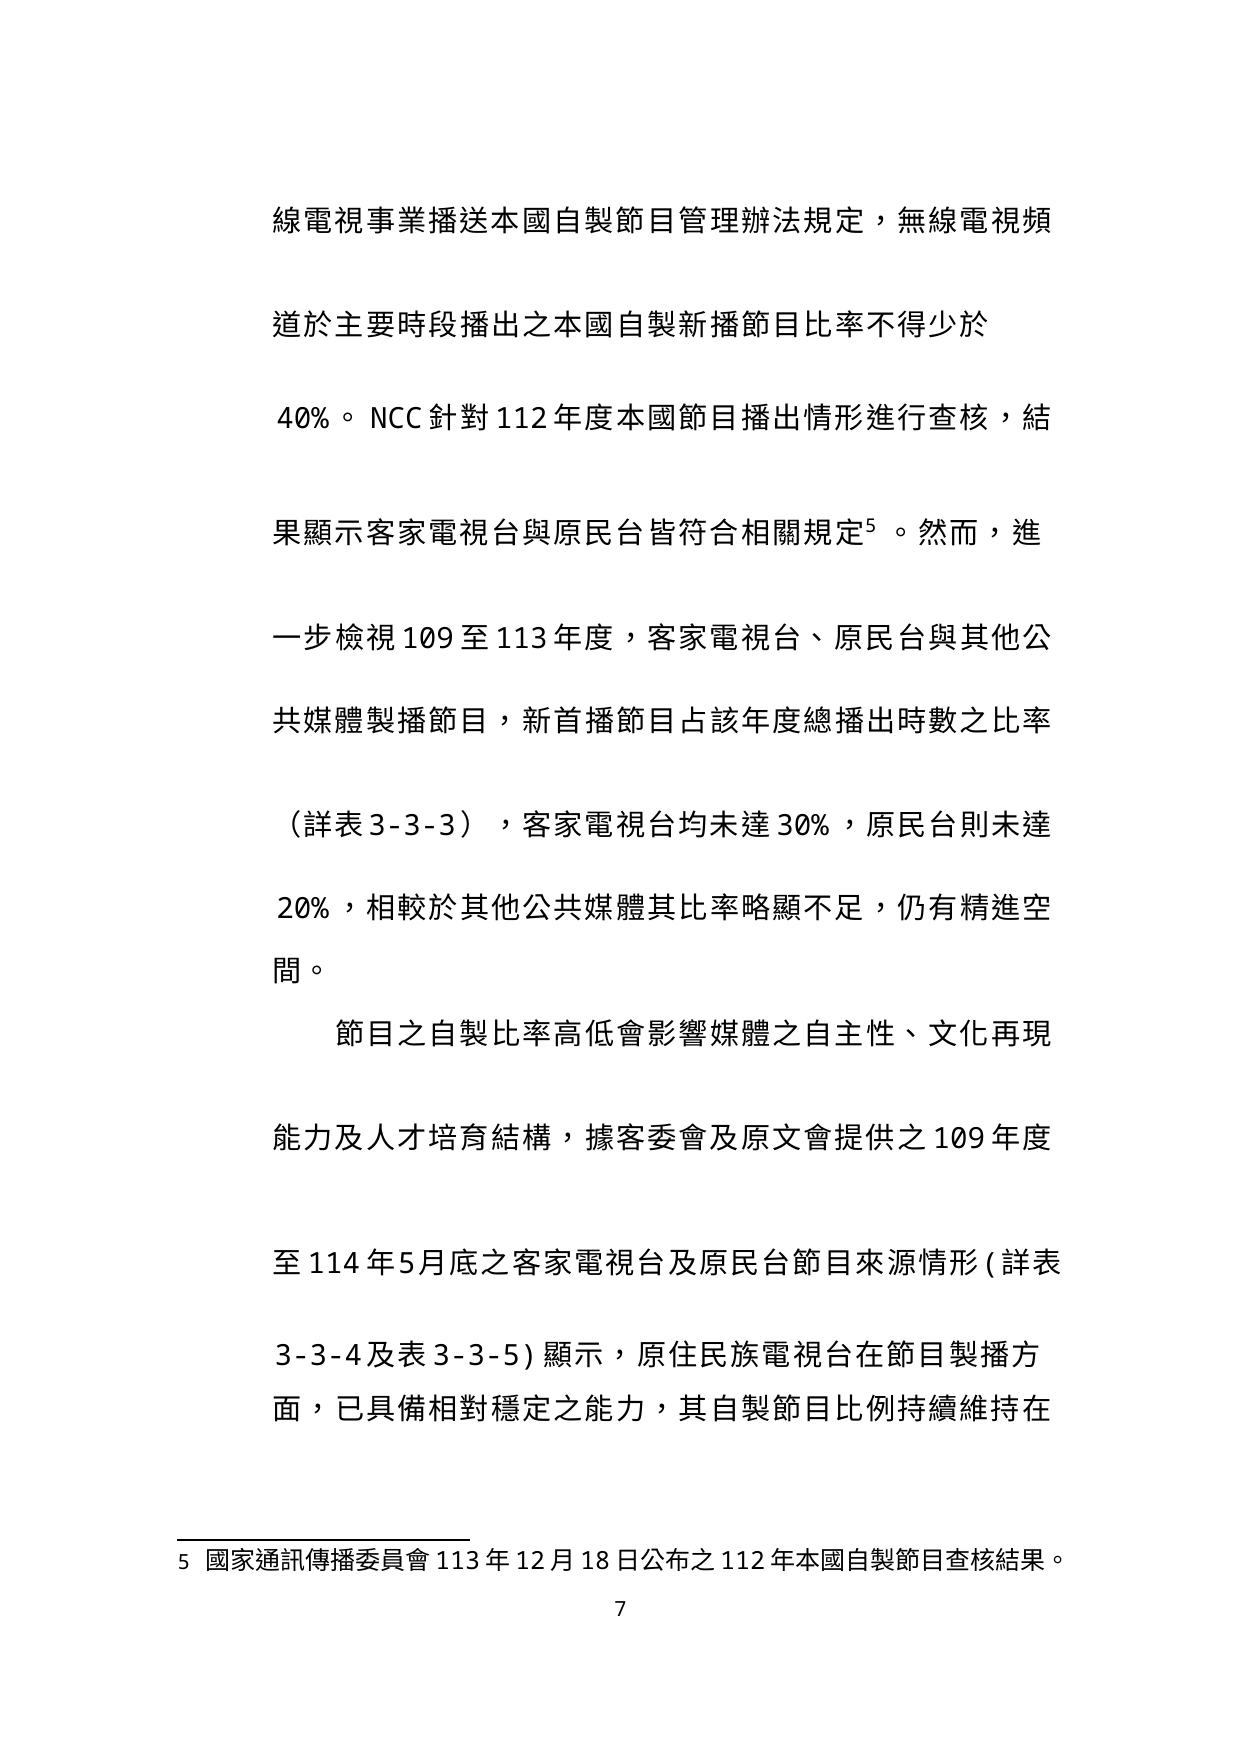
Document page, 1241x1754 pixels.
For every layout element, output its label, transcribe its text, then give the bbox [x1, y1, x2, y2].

text 節目之自製比率高低會影響媒體之自主性、文化再現能力及人才培育結構，據客委會及原文會提供之109年度至114年5月底之客家電視台及原民台節目來源情形(詳表3-3-4及表3-3-5)顯示，原住民族電視台在節目製播方面，已具備相對穩定之能力，其自製節目比例持續維持在七成五以上；相較之下，客家電視台截至112年度之製播節目自製比率均未達40%，113年度提升至50.7%。因此，未來若能持續且顯著地提升自製節目比例，將有助於強化其自身內容產製能力、建立更專業之主創團隊，並進一步擴大該族群視角之內容製作，進而深化其客家文化傳播之影響力。 [266, 990, 1063, 1427]
text 線電視事業播送本國自製節目管理辦法規定，無線電視頻道於主要時段播出之本國自製新播節目比率不得少於40%。NCC針對112年度本國節目播出情形進行查核，結果顯示客家電視台與原民台皆符合相關規定。然而，進一步檢視109至113年度，客家電視台、原民台與其他公共媒體製播節目，新首播節目占該年度總播出時數之比率（詳表3-3-3），客家電視台均未達30%，原民台則未達20%，相較於其他公共媒體其比率略顯不足，仍有精進空間。 [266, 177, 1063, 990]
text 國家通訊傳播委員會113年12月18日公布之112年本國自製節目查核結果。 [177, 1541, 1063, 1577]
